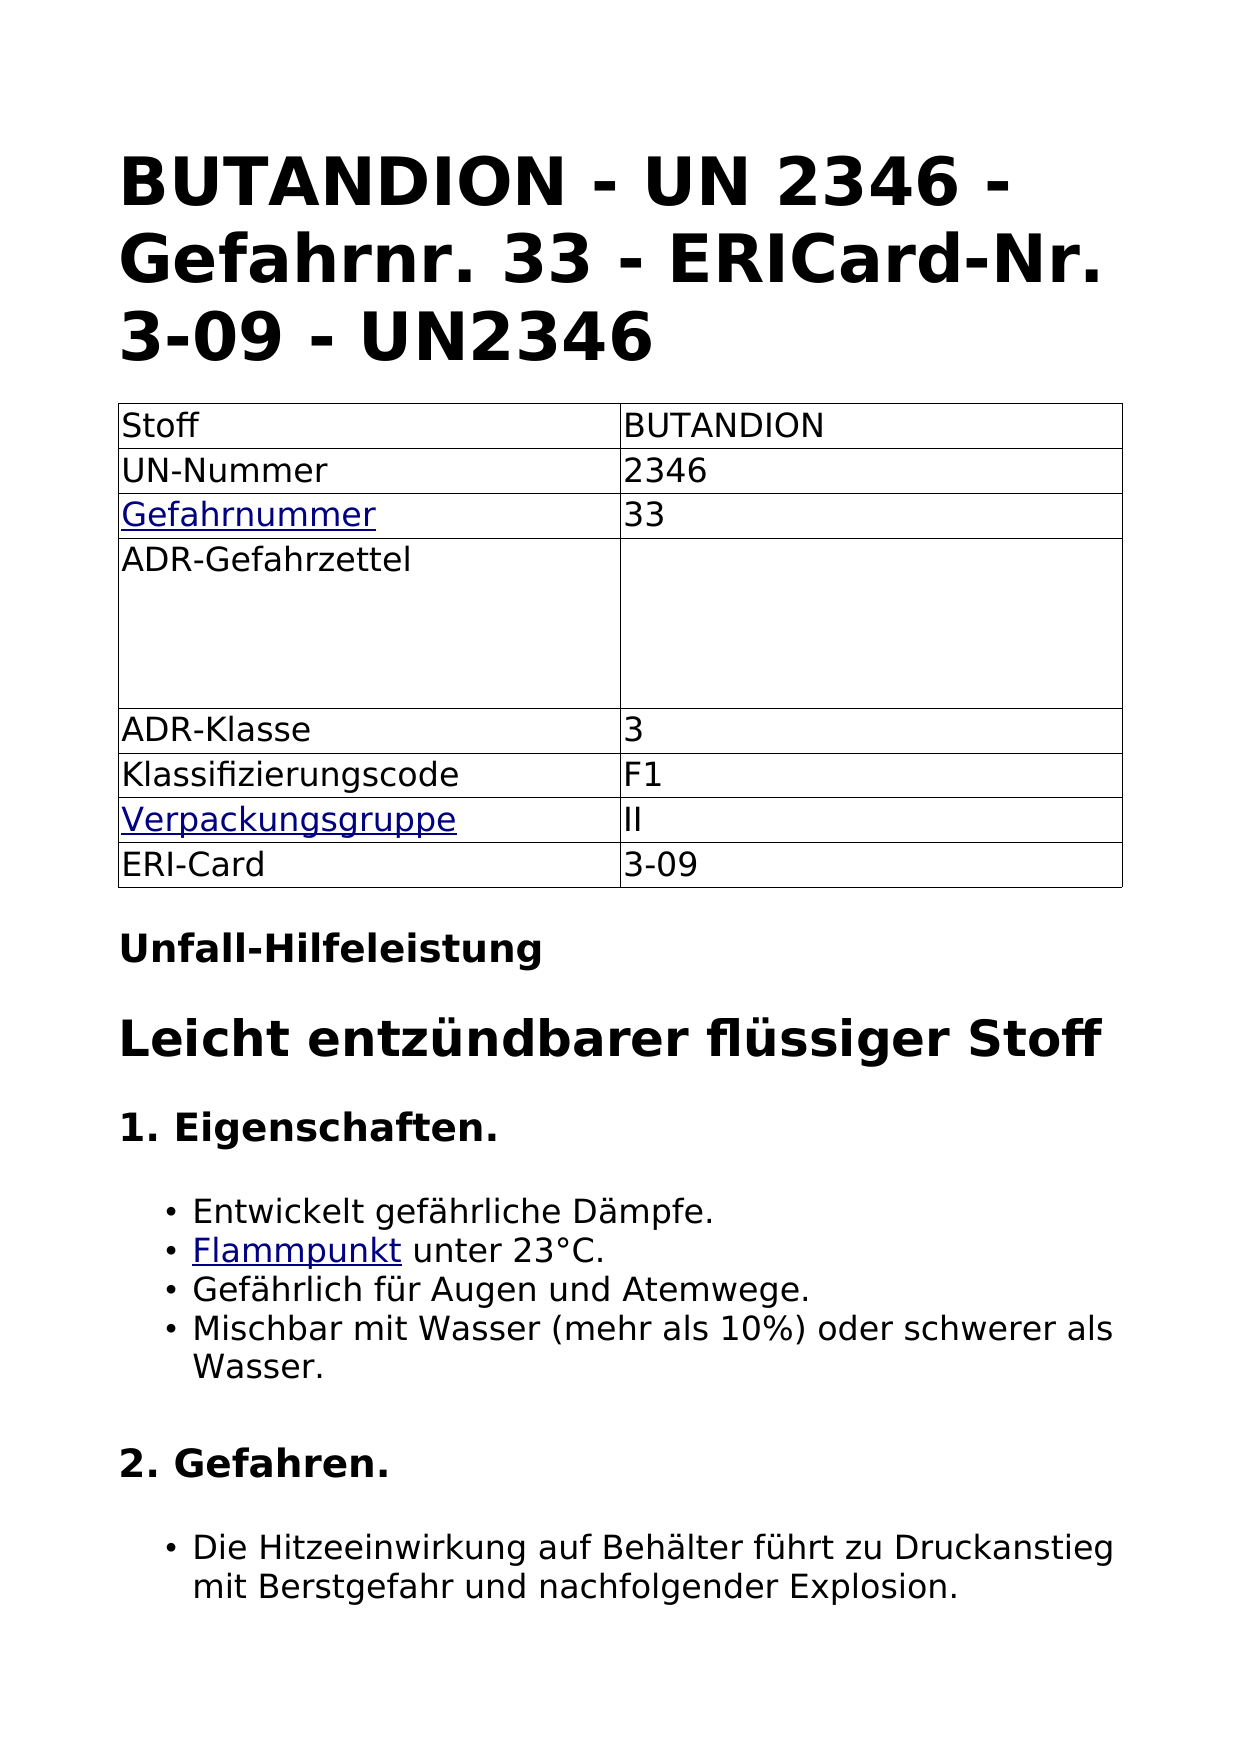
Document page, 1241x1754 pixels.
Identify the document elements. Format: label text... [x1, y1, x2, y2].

subtitle 1. Eigenschaften. [118, 1105, 1122, 1150]
subtitle BUTANDION - UN 2346 - Gefahrnr. 33 - ERICard-Nr. 3-09 - UN2346 [118, 143, 1122, 376]
table_cell ADR-Gefahrzettel [119, 539, 620, 708]
table_cell ADR-Klasse [119, 709, 620, 752]
list Entwickelt gefährliche Dämpfe. [177, 1192, 1122, 1231]
table_cell II [621, 798, 1122, 842]
table_cell 3-09 [621, 843, 1122, 887]
subtitle Leicht entzündbarer flüssiger Stoff [118, 1009, 1122, 1068]
table_cell Gefahrnummer [119, 494, 620, 538]
table_cell [621, 539, 1122, 708]
table_header BUTANDION [621, 404, 1122, 448]
subtitle 2. Gefahren. [118, 1441, 1122, 1486]
table_header Stoff [119, 404, 620, 448]
table_cell F1 [621, 754, 1122, 797]
table_cell 3 [621, 709, 1122, 752]
list Flammpunkt unter 23°C. [177, 1231, 1122, 1270]
table_cell 33 [621, 494, 1122, 538]
list Mischbar mit Wasser (mehr als 10%) oder schwerer als Wasser. [177, 1309, 1122, 1387]
subtitle Unfall-Hilfeleistung [118, 927, 1122, 972]
table_cell UN-Nummer [119, 449, 620, 493]
list Die Hitzeeinwirkung auf Behälter führt zu Druckanstieg mit Berstgefahr und nachfolgender Explosion. [177, 1528, 1122, 1606]
table_cell Klassifizierungscode [119, 754, 620, 797]
table_cell 2346 [621, 449, 1122, 493]
list Gefährlich für Augen und Atemwege. [177, 1270, 1122, 1309]
table_cell Verpackungsgruppe [119, 798, 620, 842]
table_cell ERI-Card [119, 843, 620, 887]
